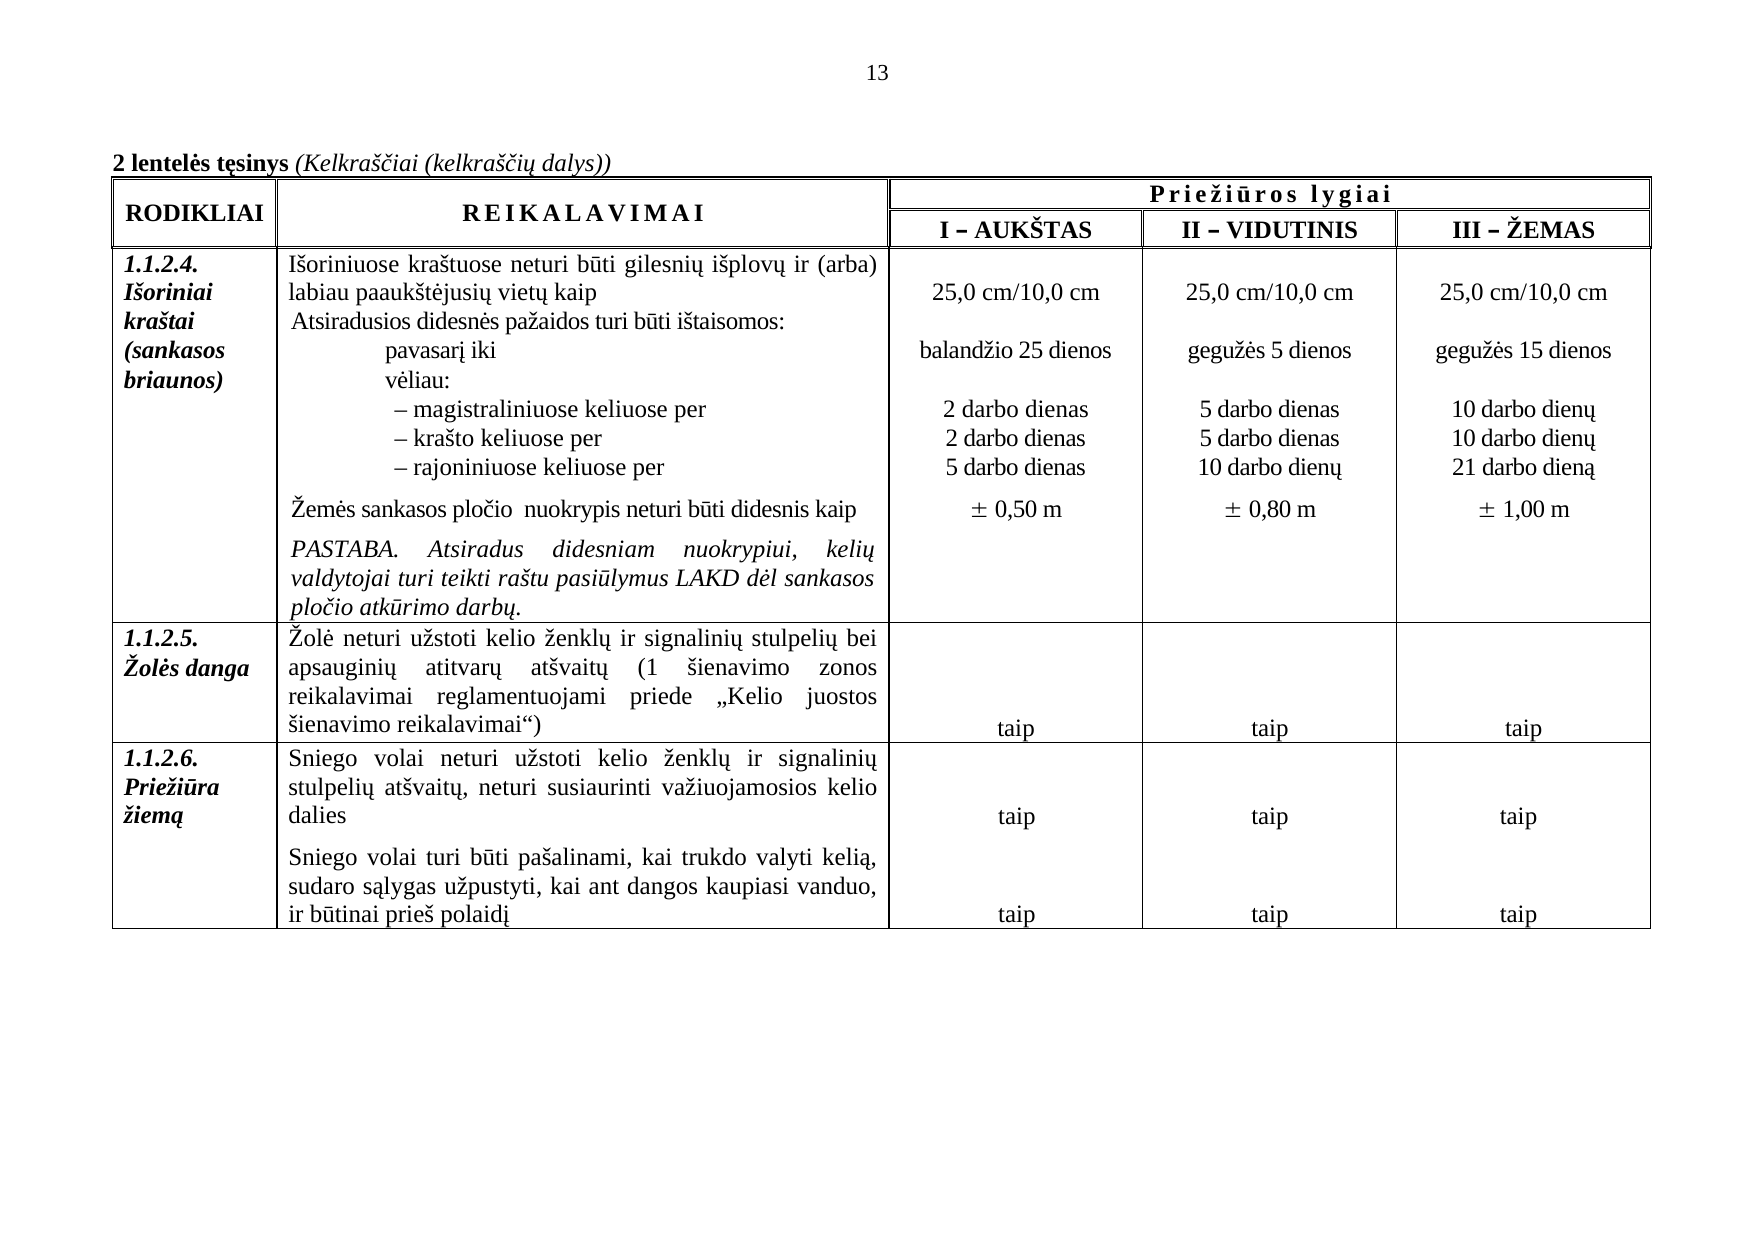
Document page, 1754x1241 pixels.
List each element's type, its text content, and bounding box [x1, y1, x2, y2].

table_cell 1.1.2.6. Priežiūra žiemą [113, 743, 276, 830]
table_cell III – ŽEMAS [1398, 211, 1649, 246]
table_cell Sniego volai turi būti pašalinami, kai trukdo valyti kelią, sudaro sąlygas užpustyti, kai ant dangos kaupiasi vanduo, ir būtinai prieš polaidį [278, 830, 888, 928]
table_cell  0,50 m [890, 482, 1142, 534]
table_cell 5 darbo dienas [1143, 394, 1396, 423]
table_cell 25,0 cm/10,0 cm [1143, 249, 1396, 306]
table_cell 1.1.2.5. [113, 623, 276, 652]
table_cell [113, 453, 276, 482]
text 2 lentelės tęsinys (Kelkraščiai (kelkraščių dalys)) [112, 148, 1642, 176]
table_cell 5 darbo dienas [890, 453, 1142, 482]
table_cell Išoriniuose kraštuose neturi būti gilesnių išplovų ir (arba) labiau paaukštėjusių vietų kaip [278, 249, 888, 306]
table_cell  0,80 m [1143, 482, 1396, 534]
table_cell taip [1143, 623, 1396, 742]
table_cell taip [1143, 743, 1396, 830]
table_cell taip [1397, 743, 1650, 830]
table_cell vėliau: [278, 365, 888, 394]
table_cell gegužės 5 dienos [1143, 335, 1396, 365]
table_cell [890, 306, 1142, 335]
table_cell I – AUKŠTAS [891, 211, 1141, 246]
table_cell 2 darbo dienas [890, 423, 1142, 452]
table_cell 25,0 cm/10,0 cm [890, 249, 1142, 306]
table_cell [113, 830, 276, 928]
table_cell Žolės danga [113, 652, 276, 742]
table_cell taip [1397, 830, 1650, 928]
table_cell taip [1397, 623, 1650, 742]
table_cell [113, 534, 276, 622]
table_cell – krašto keliuose per [278, 423, 888, 452]
table_cell 21 darbo dieną [1397, 453, 1650, 482]
table_cell Sniego volai neturi užstoti kelio ženklų ir signalinių stulpelių atšvaitų, neturi susiaurinti važiuojamosios kelio dalies [278, 743, 888, 830]
table_cell [113, 423, 276, 452]
table_cell Žemės sankasos pločio nuokrypis neturi būti didesnis kaip [278, 482, 888, 534]
table_cell taip [890, 830, 1142, 928]
table_cell – rajoniniuose keliuose per [278, 453, 888, 482]
table_cell taip [890, 623, 1142, 742]
table_cell balandžio 25 dienos [890, 335, 1142, 365]
table_cell [1397, 306, 1650, 335]
table_cell 10 darbo dienų [1397, 423, 1650, 452]
table_cell [1143, 534, 1396, 622]
table_cell gegužės 15 dienos [1397, 335, 1650, 365]
table_cell [890, 365, 1142, 394]
table_cell briaunos) [113, 365, 276, 394]
table_cell [1143, 365, 1396, 394]
table_cell Žolė neturi užstoti kelio ženklų ir signalinių stulpelių bei apsauginių atitvarų atšvaitų (1 šienavimo zonos reikalavimai reglamentuojami priede „Kelio juostos šienavimo reikalavimai“) [278, 623, 888, 742]
table_header REIKALAVIMAI [278, 180, 887, 246]
table_cell [1143, 306, 1396, 335]
table_cell 1.1.2.4. Išoriniai [113, 249, 276, 306]
table_cell (sankasos [113, 335, 276, 365]
table_cell [1397, 534, 1650, 622]
table_cell 10 darbo dienų [1397, 394, 1650, 423]
table_cell 5 darbo dienas [1143, 423, 1396, 452]
table_cell [1397, 365, 1650, 394]
table_cell 25,0 cm/10,0 cm [1397, 249, 1650, 306]
table_cell II – VIDUTINIS [1144, 211, 1395, 246]
table_cell 10 darbo dienų [1143, 453, 1396, 482]
table_cell Atsiradusios didesnės pažaidos turi būti ištaisomos: [278, 306, 888, 335]
table_cell – magistraliniuose keliuose per [278, 394, 888, 423]
table_header Priežiūros lygiai [891, 180, 1649, 208]
table_header RODIKLIAI [114, 180, 275, 246]
table_cell [113, 482, 276, 534]
table_cell  1,00 m [1397, 482, 1650, 534]
table_cell PASTABA. Atsiradus didesniam nuokrypiui, kelių valdytojai turi teikti raštu pasiūlymus LAKD dėl sankasos pločio atkūrimo darbų. [278, 534, 888, 622]
table_cell pavasarį iki [278, 335, 888, 365]
table_cell [113, 394, 276, 423]
table_cell taip [1143, 830, 1396, 928]
table_cell [890, 534, 1142, 622]
table_cell 2 darbo dienas [890, 394, 1142, 423]
table_cell kraštai [113, 306, 276, 335]
table_cell taip [890, 743, 1142, 830]
